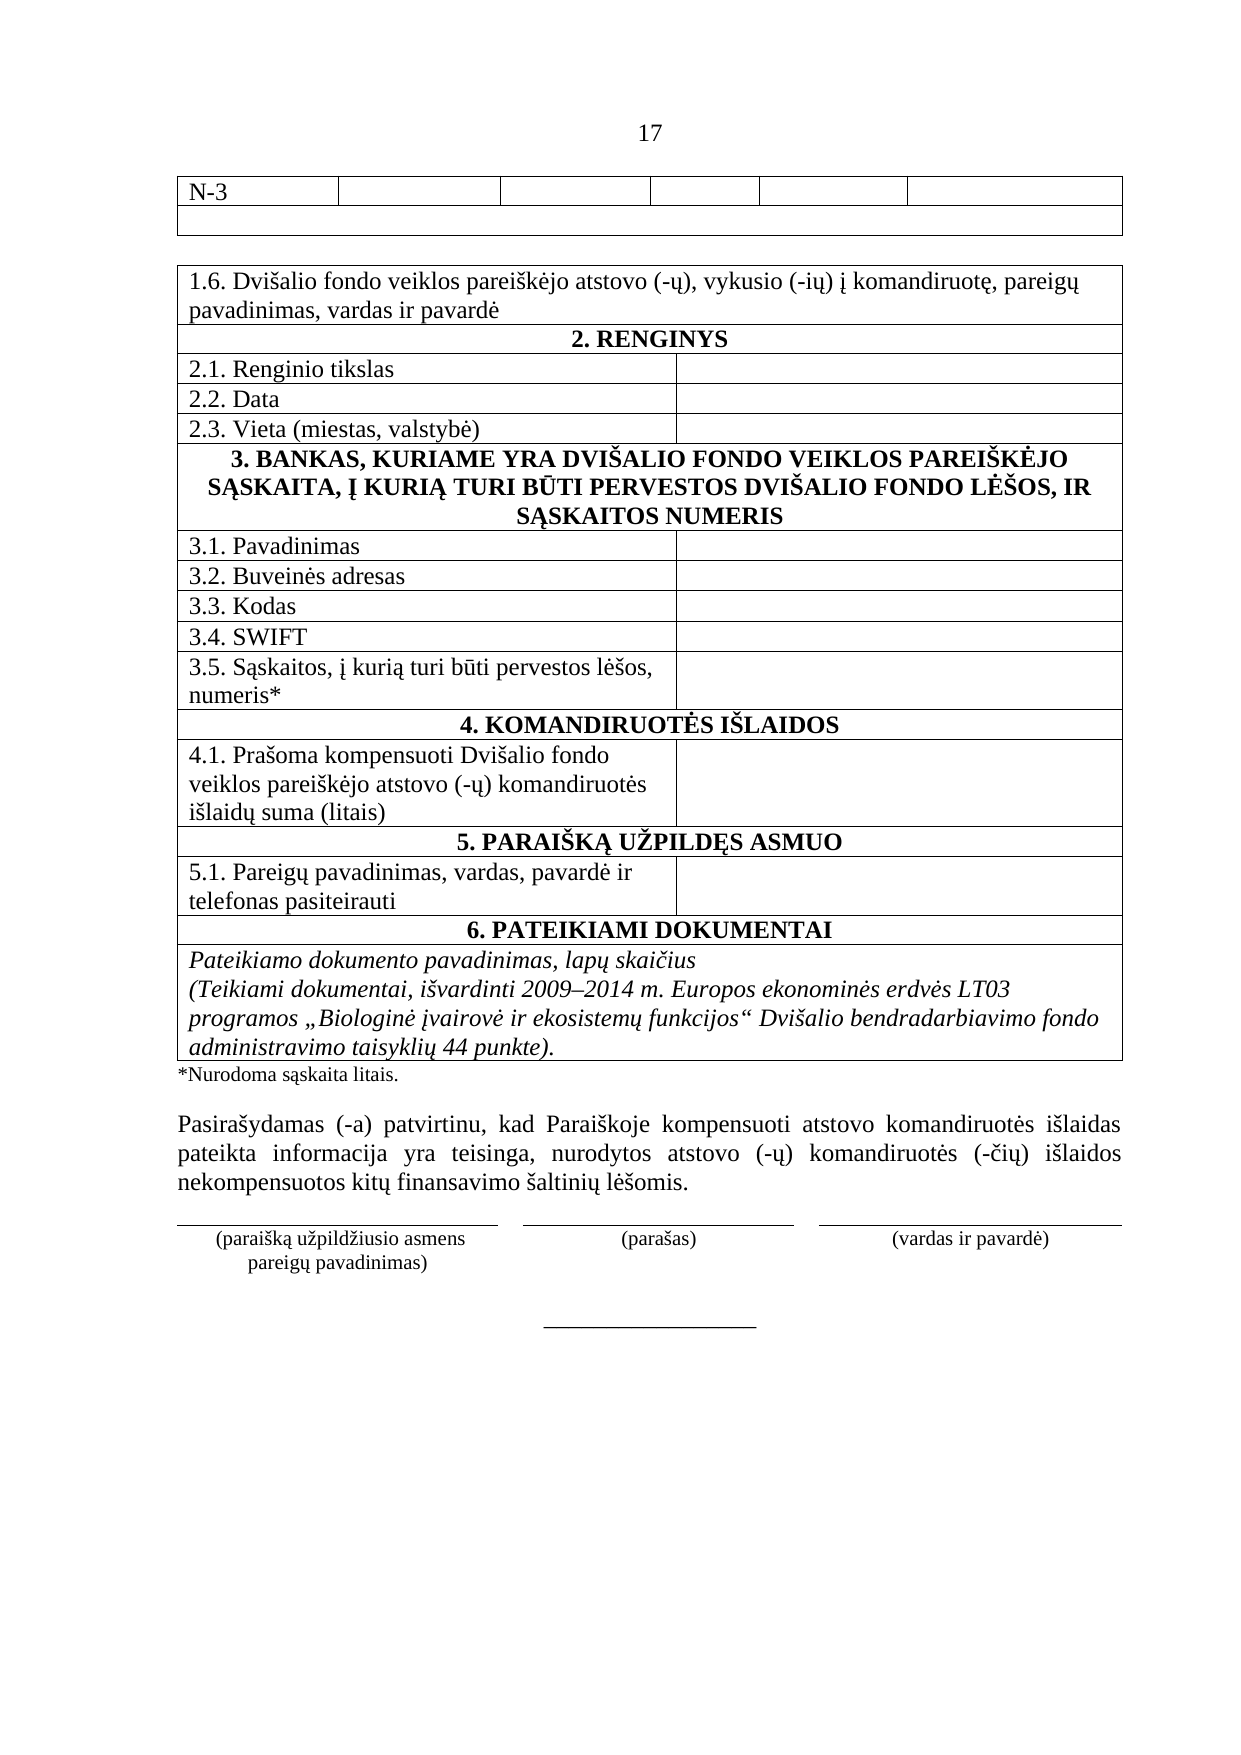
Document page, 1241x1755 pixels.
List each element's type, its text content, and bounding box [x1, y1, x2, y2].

table_header [498, 1225, 523, 1274]
table_header (parašas) [523, 1226, 794, 1274]
table_cell [677, 857, 1122, 914]
table_cell [677, 561, 1122, 589]
table_cell 2.1. Renginio tikslas [178, 354, 676, 383]
table_cell 2.2. Data [178, 384, 676, 413]
table_cell [651, 206, 759, 235]
table_header [794, 1225, 819, 1274]
table_cell [501, 206, 651, 235]
table_cell [677, 384, 1122, 413]
table_cell 3.1. Pavadinimas [178, 531, 676, 560]
table_cell 3.3. Kodas [178, 591, 676, 621]
table_cell 3.4. SWIFT [178, 622, 676, 651]
table_cell 2. RENGINYS [178, 325, 1122, 353]
table_cell [677, 652, 1122, 709]
table_cell [759, 206, 907, 235]
table_cell 3.2. Buveinės adresas [178, 561, 676, 589]
table_cell [339, 206, 501, 235]
text _________________ [177, 1302, 1122, 1331]
table_cell [677, 414, 1122, 443]
table_cell [178, 206, 339, 235]
table_cell N-3 [178, 177, 338, 205]
table_cell Pateikiamo dokumento pavadinimas, lapų skaičius (Teikiami dokumentai, išvardinti 2009–2014 m. Europos ekonominės erdvės LT03 programos „Biologinė įvairovė ir ekosistemų funkcijos“ Dvišalio bendradarbiavimo fondo administravimo taisyklių 44 punkte). [178, 945, 1122, 1060]
table_cell [677, 622, 1122, 651]
table_header (vardas ir pavardė) [819, 1226, 1122, 1274]
table_cell 4.1. Prašoma kompensuoti Dvišalio fondo veiklos pareiškėjo atstovo (-ų) komandiruotės išlaidų suma (litais) [178, 740, 676, 826]
table_cell [677, 740, 1122, 826]
table_cell [677, 591, 1122, 621]
table_cell 4. KOMANDIRUOTĖS IŠLAIDOS [178, 710, 1122, 739]
table_cell [339, 177, 500, 205]
table_cell 5.1. Pareigų pavadinimas, vardas, pavardė ir telefonas pasiteirauti [178, 857, 676, 914]
table_header (paraišką užpildžiusio asmens pareigų pavadinimas) [177, 1226, 498, 1274]
table_cell [908, 177, 1122, 205]
table_cell 6. PATEIKIAMI DOKUMENTAI [178, 916, 1122, 944]
table_cell 3. BANKAS, KURIAME YRA DVIŠALIO FONDO VEIKLOS PAREIŠKĖJO SĄSKAITA, Į KURIĄ TURI BŪTI PERVESTOS DVIŠALIO FONDO LĖŠOS, IR SĄSKAITOS NUMERIS [178, 444, 1122, 530]
text Pasirašydamas (-a) patvirtinu, kad Paraiškoje kompensuoti atstovo komandiruotės išlaidas pateikta informacija yra teisinga, nurodytos atstovo (-ų) komandiruotės (-čių) išlaidos nekompensuotos kitų finansavimo šaltinių lėšomis. [177, 1109, 1122, 1196]
table_cell 5. PARAIŠKĄ UŽPILDĘS ASMUO [178, 827, 1122, 856]
table_cell [501, 177, 650, 205]
table_cell [677, 531, 1122, 560]
text *Nurodoma sąskaita litais. [177, 1061, 1122, 1086]
table_cell 2.3. Vieta (miestas, valstybė) [178, 414, 676, 443]
table_cell [651, 177, 759, 205]
table_cell [677, 354, 1122, 383]
table_header 1.6. Dvišalio fondo veiklos pareiškėjo atstovo (-ų), vykusio (-ių) į komandiruotę, pareigų pavadinimas, vardas ir pavardė [178, 266, 1122, 323]
table_cell 3.5. Sąskaitos, į kurią turi būti pervestos lėšos, numeris* [178, 652, 676, 709]
table_cell [760, 177, 907, 205]
table_cell [908, 206, 1122, 235]
